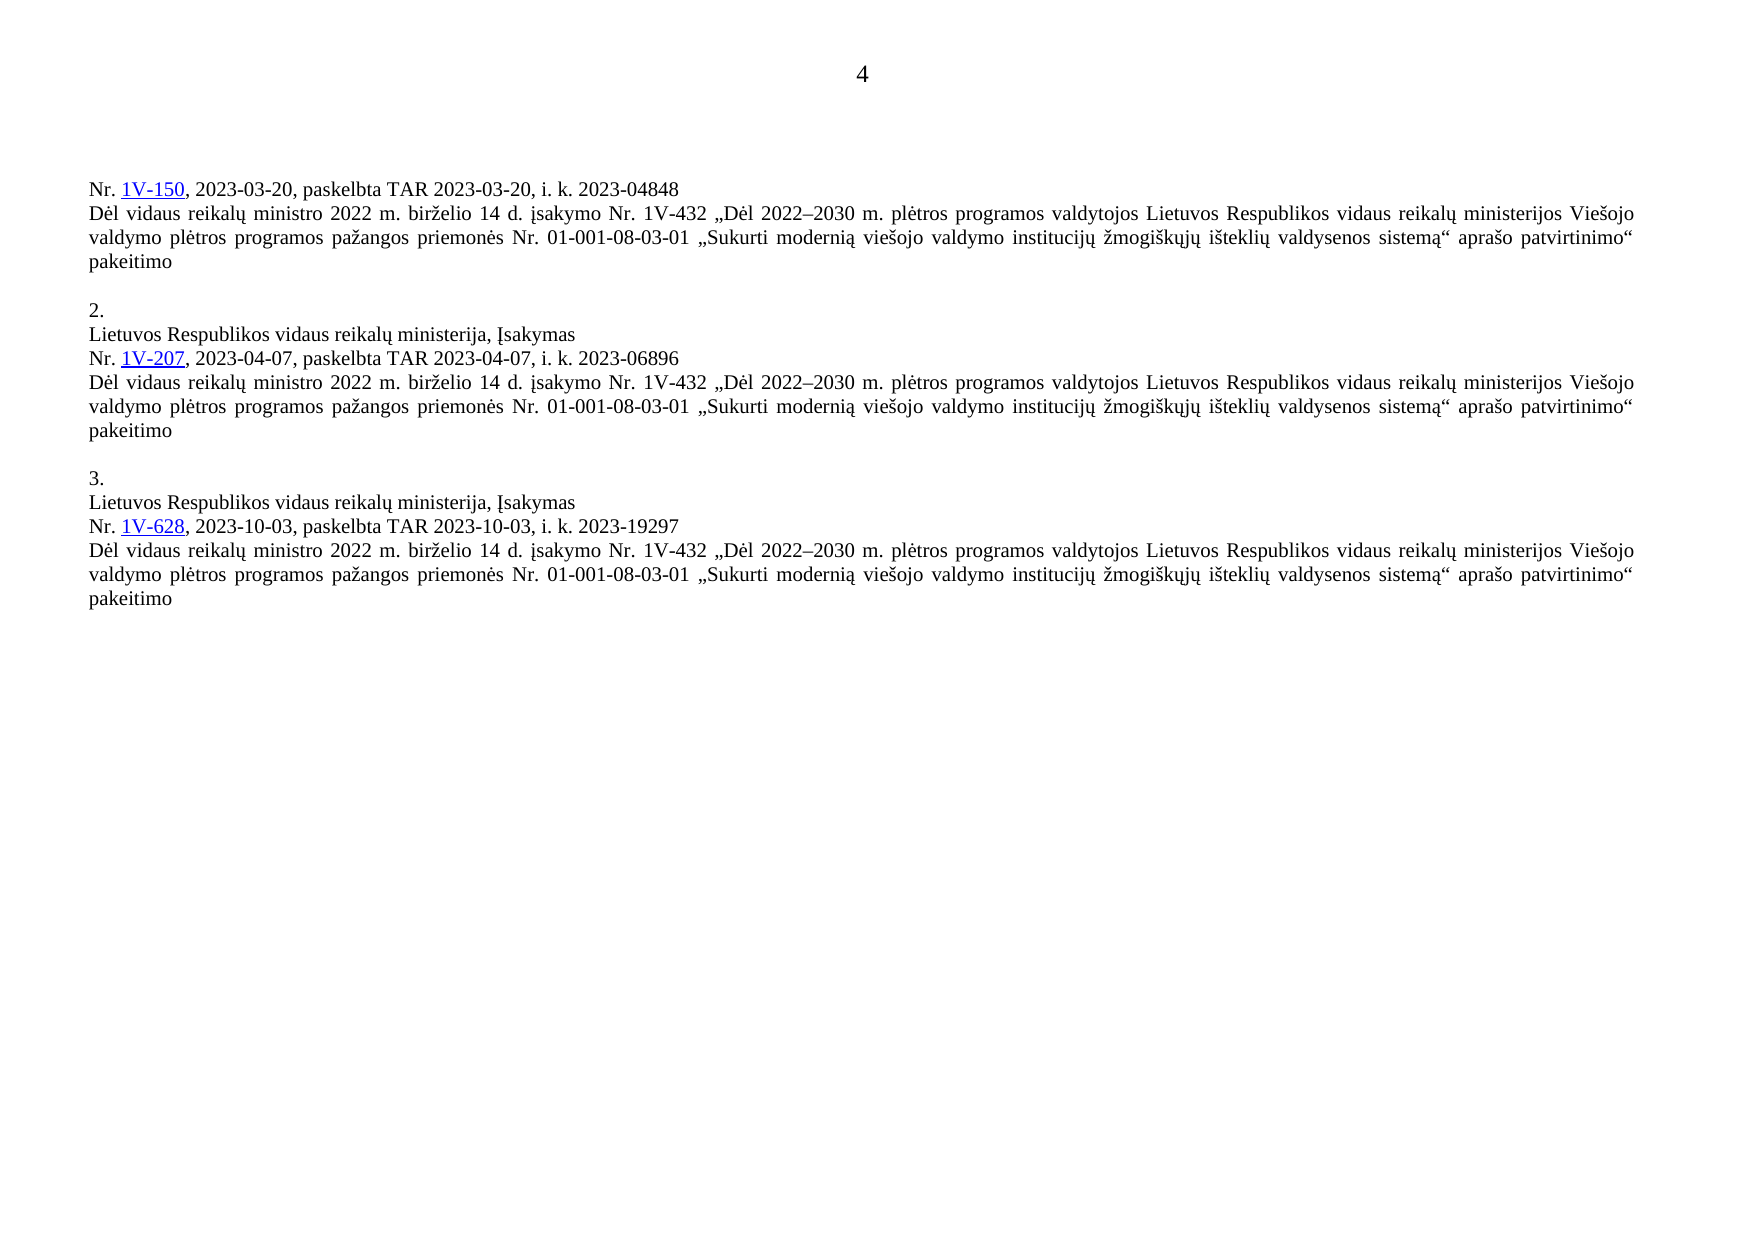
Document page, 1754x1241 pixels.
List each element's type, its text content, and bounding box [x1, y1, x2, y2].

text Nr. 1V-628, 2023-10-03, paskelbta TAR 2023-10-03, i. k. 2023-19297 [89, 514, 1636, 538]
text Dėl vidaus reikalų ministro 2022 m. birželio 14 d. įsakymo Nr. 1V-432 „Dėl 2022–2030 m. plėtros programos valdytojos Lietuvos Respublikos vidaus reikalų ministerijos Viešojo valdymo plėtros programos pažangos priemonės Nr. 01-001-08-03-01 „Sukurti modernią viešojo valdymo institucijų žmogiškųjų išteklių valdysenos sistemą“ aprašo patvirtinimo“ pakeitimo [89, 370, 1636, 442]
text 3. [89, 466, 1636, 490]
text Nr. 1V-207, 2023-04-07, paskelbta TAR 2023-04-07, i. k. 2023-06896 [89, 346, 1636, 370]
text 2. [89, 297, 1636, 322]
text Dėl vidaus reikalų ministro 2022 m. birželio 14 d. įsakymo Nr. 1V-432 „Dėl 2022–2030 m. plėtros programos valdytojos Lietuvos Respublikos vidaus reikalų ministerijos Viešojo valdymo plėtros programos pažangos priemonės Nr. 01-001-08-03-01 „Sukurti modernią viešojo valdymo institucijų žmogiškųjų išteklių valdysenos sistemą“ aprašo patvirtinimo“ pakeitimo [89, 201, 1636, 273]
text Nr. 1V-150, 2023-03-20, paskelbta TAR 2023-03-20, i. k. 2023-04848 [89, 177, 1636, 201]
text Dėl vidaus reikalų ministro 2022 m. birželio 14 d. įsakymo Nr. 1V-432 „Dėl 2022–2030 m. plėtros programos valdytojos Lietuvos Respublikos vidaus reikalų ministerijos Viešojo valdymo plėtros programos pažangos priemonės Nr. 01-001-08-03-01 „Sukurti modernią viešojo valdymo institucijų žmogiškųjų išteklių valdysenos sistemą“ aprašo patvirtinimo“ pakeitimo [89, 538, 1636, 610]
text Lietuvos Respublikos vidaus reikalų ministerija, Įsakymas [89, 490, 1636, 514]
text Lietuvos Respublikos vidaus reikalų ministerija, Įsakymas [89, 322, 1636, 346]
